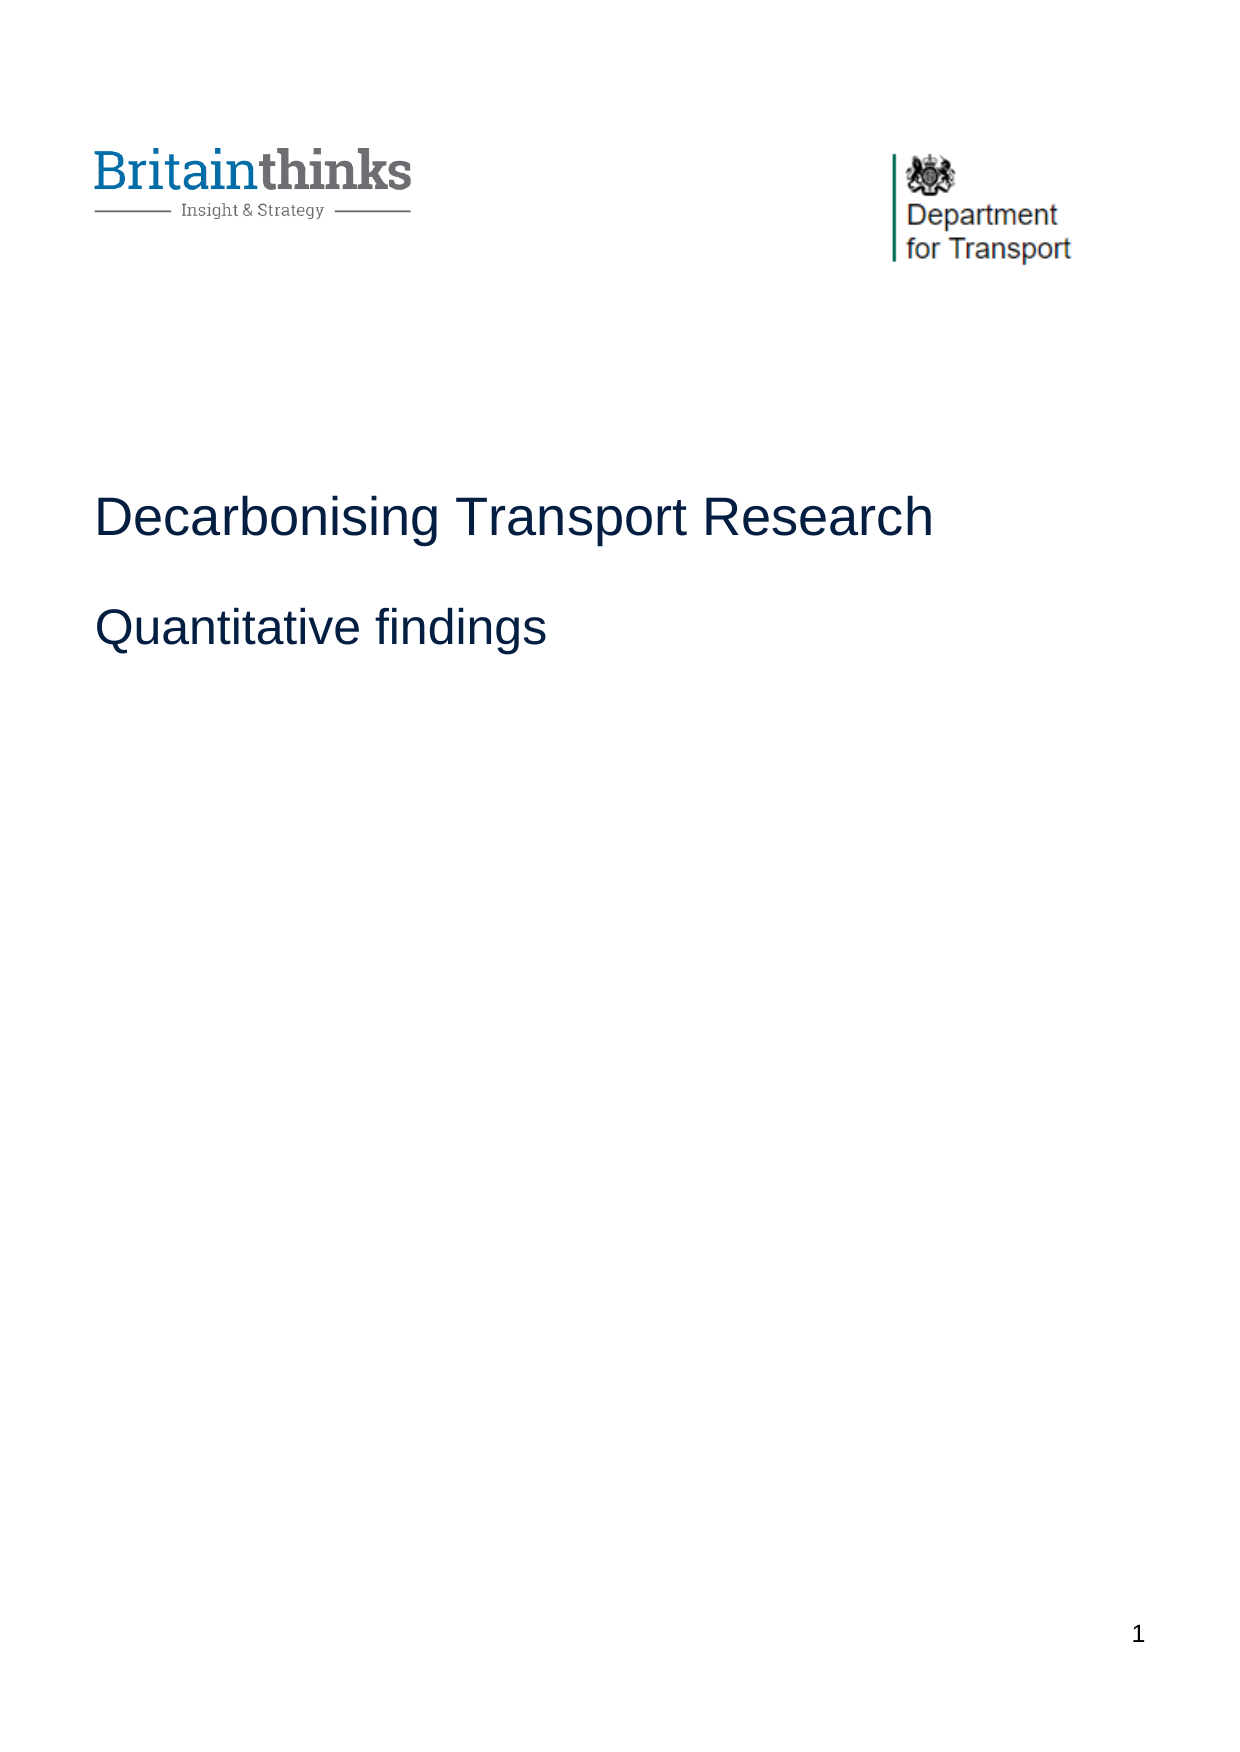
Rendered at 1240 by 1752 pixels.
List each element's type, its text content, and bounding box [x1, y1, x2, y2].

subtitle Decarbonising Transport Research [94, 485, 1145, 547]
title Quantitative findings [94, 597, 1145, 655]
